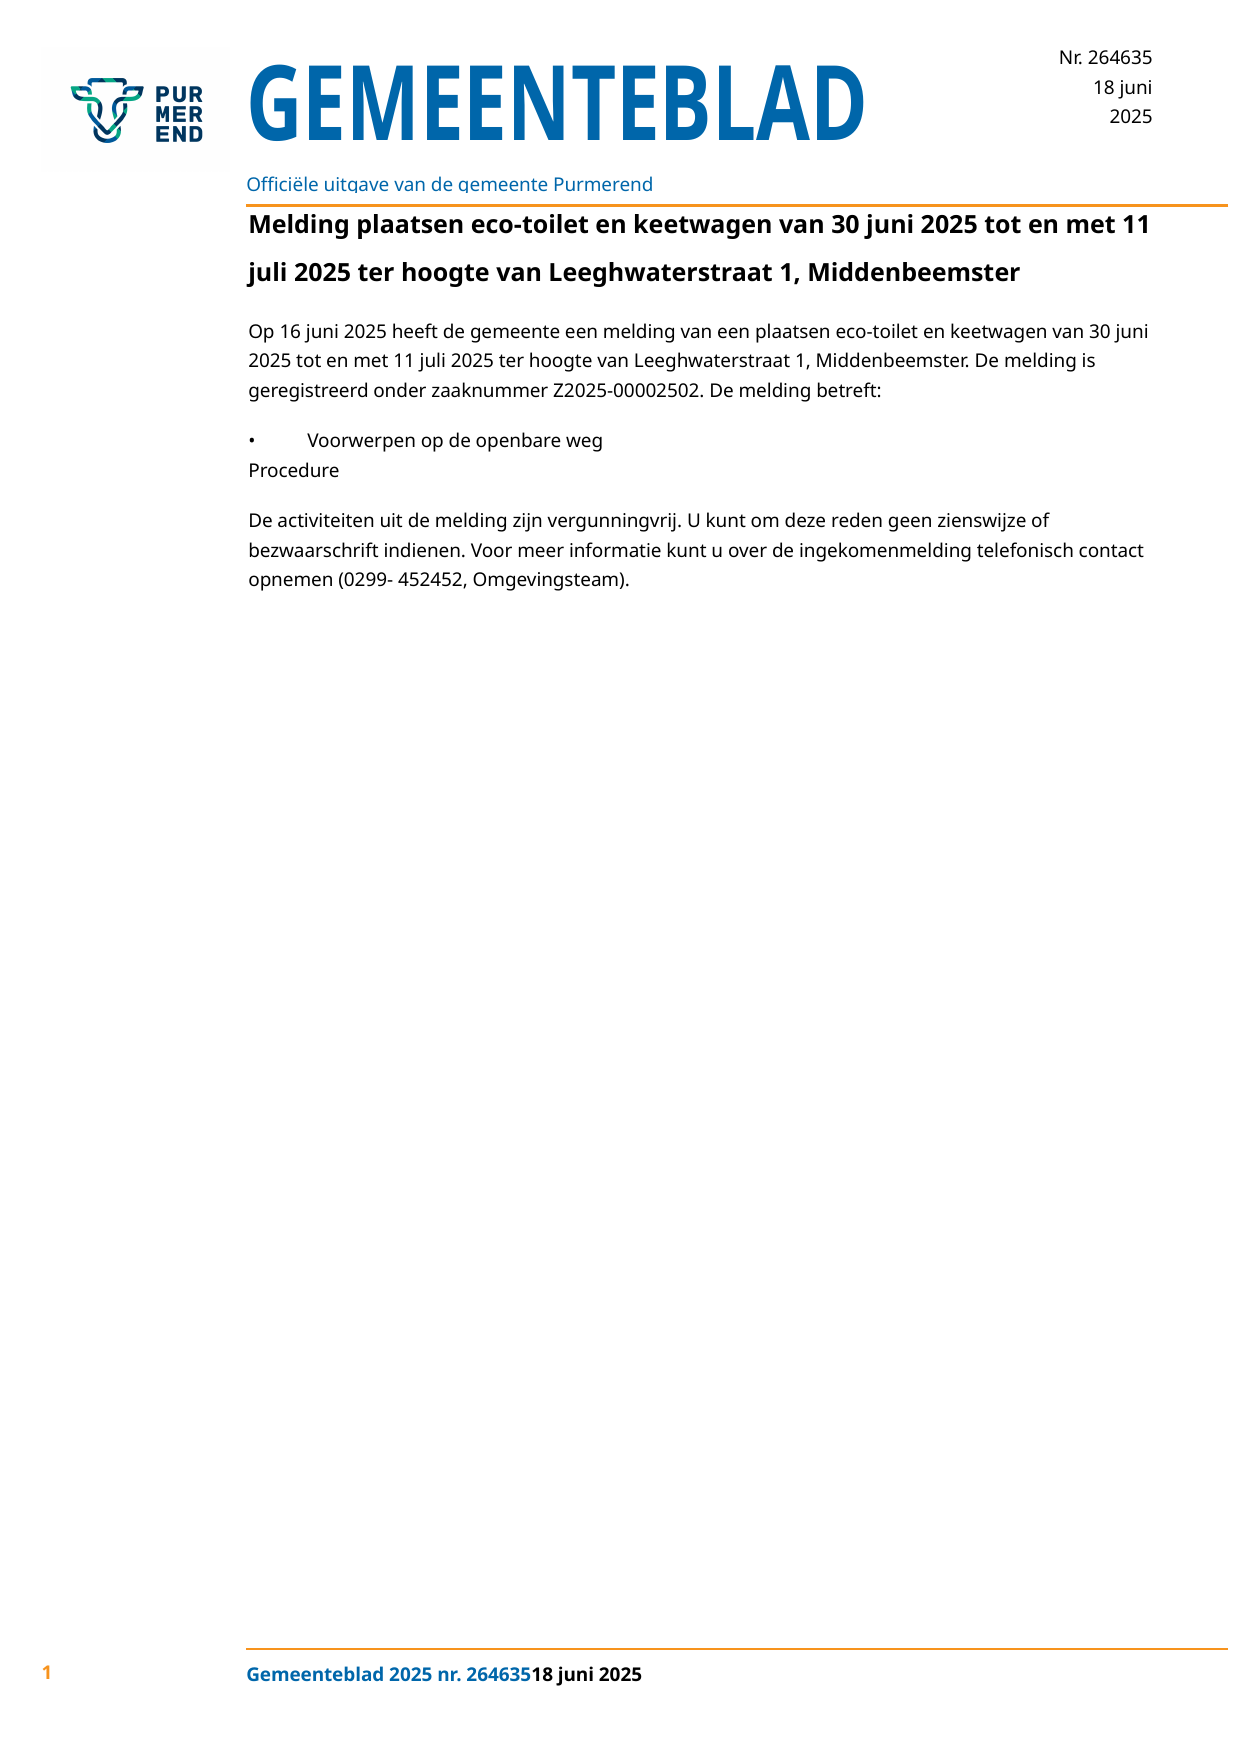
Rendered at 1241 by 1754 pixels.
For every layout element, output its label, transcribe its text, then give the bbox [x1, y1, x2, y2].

text De activiteiten uit de melding zijn vergunningvrij. U kunt om deze reden geen zienswijze of bezwaarschrift indienen. Voor meer informatie kunt u over de ingekomenmelding telefonisch contact opnemen (0299- 452452, Omgevingsteam). [248, 507, 1152, 592]
list Voorwerpen op de openbare weg [248, 427, 1152, 453]
picture [41, 47, 231, 172]
text Op 16 juni 2025 heeft de gemeente een melding van een plaatsen eco-toilet en keetwagen van 30 juni 2025 tot en met 11 juli 2025 ter hoogte van Leeghwaterstraat 1, Middenbeemster. De melding is geregistreerd onder zaaknummer Z2025-00002502. De melding betreft: [248, 318, 1152, 403]
text Procedure [248, 457, 1152, 483]
text Melding plaatsen eco-toilet en keetwagen van 30 juni 2025 tot en met 11 juli 2025 ter hoogte van Leeghwaterstraat 1, Middenbeemster [248, 207, 1152, 288]
